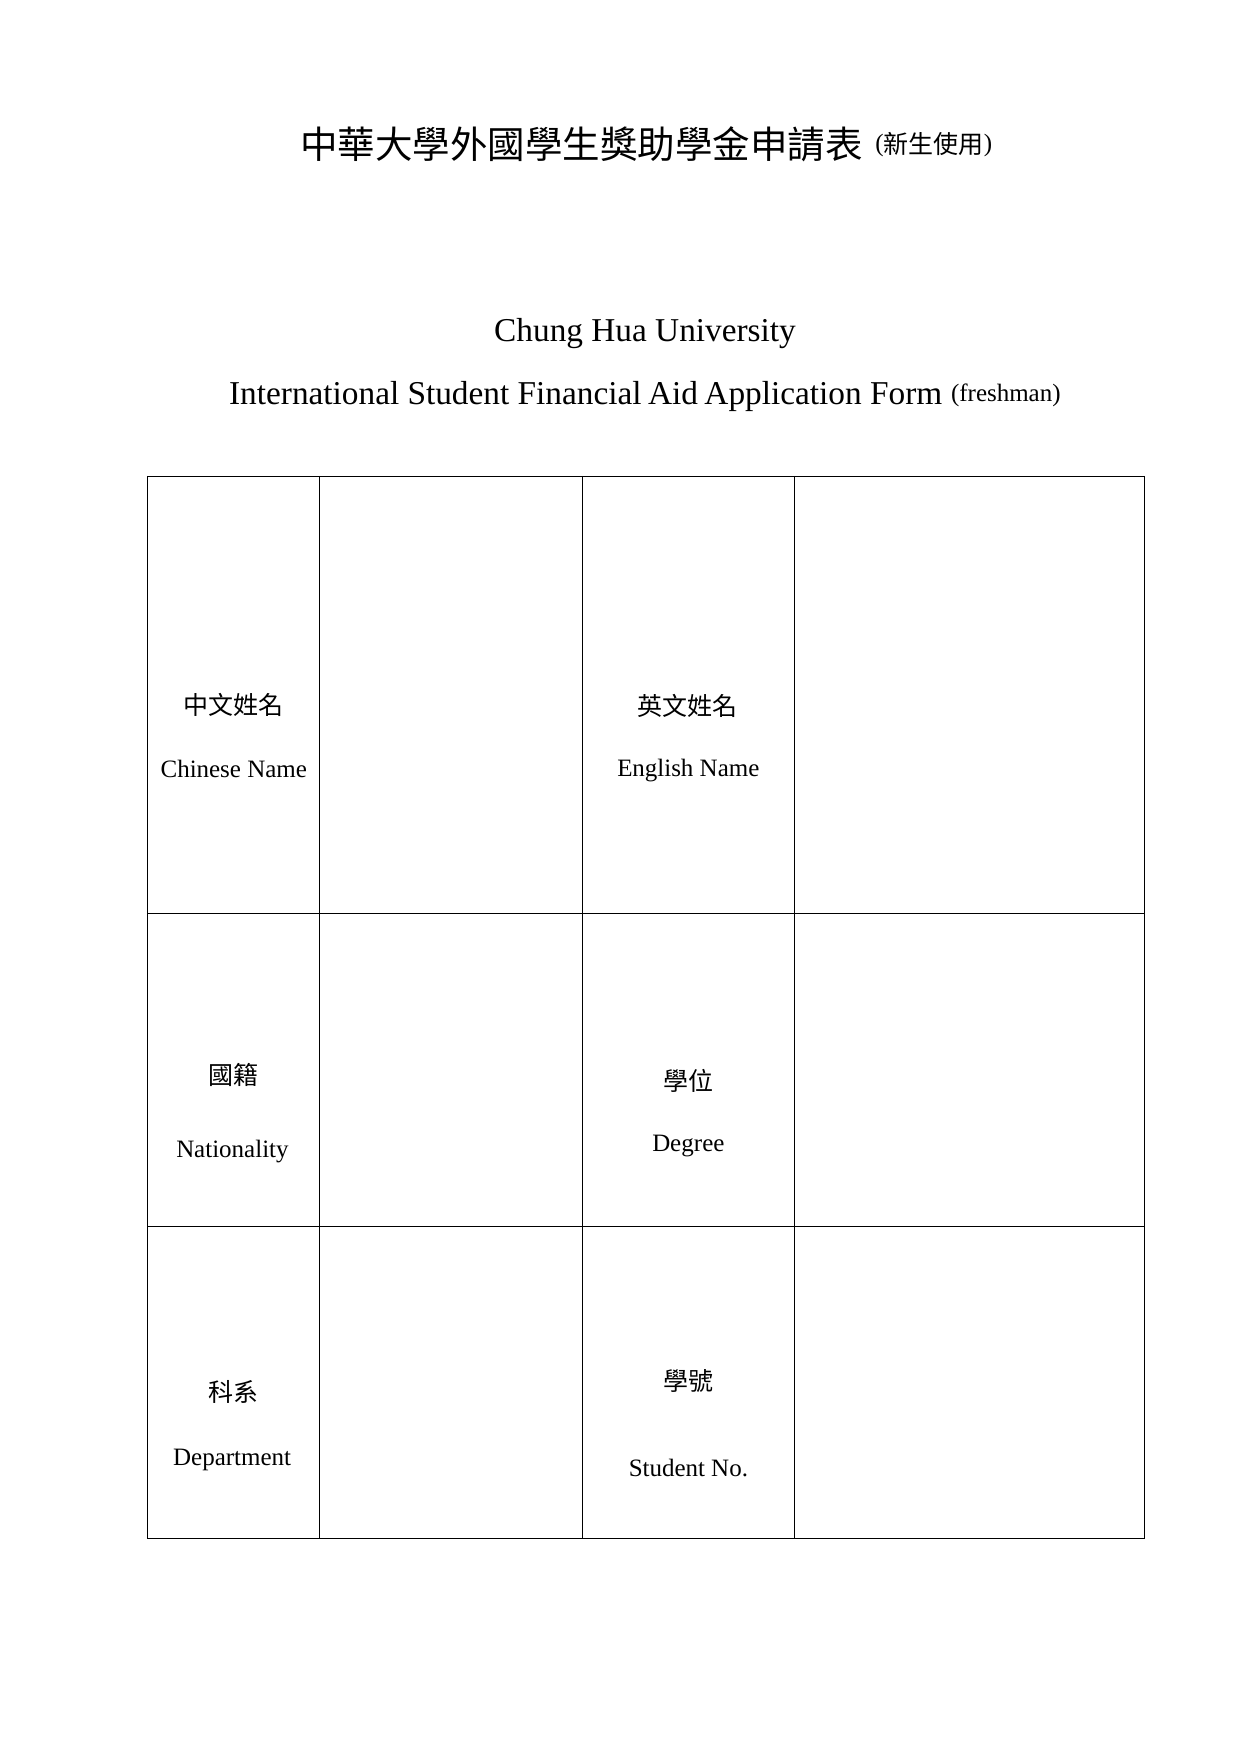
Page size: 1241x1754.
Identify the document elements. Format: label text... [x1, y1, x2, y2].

table_cell 學位 Degree [583, 914, 794, 1226]
table_cell [795, 477, 1144, 913]
table_cell [795, 914, 1144, 1226]
table_cell 科系 Department [148, 1227, 319, 1538]
table_header 中華大學外國學生獎助學金申請表 (新生使用) Chung Hua University International Student Financial Aid Application Form (freshman) [148, 101, 1144, 476]
table_cell [320, 1227, 582, 1538]
table_cell [320, 914, 582, 1226]
table_cell [320, 477, 582, 913]
table_cell 中文姓名 Chinese Name [148, 477, 319, 913]
table_cell [795, 1227, 1144, 1538]
table_cell 國籍 Nationality [148, 914, 319, 1226]
table_cell 英文姓名 English Name [583, 477, 794, 913]
table_cell 學號 Student No. [583, 1227, 794, 1538]
